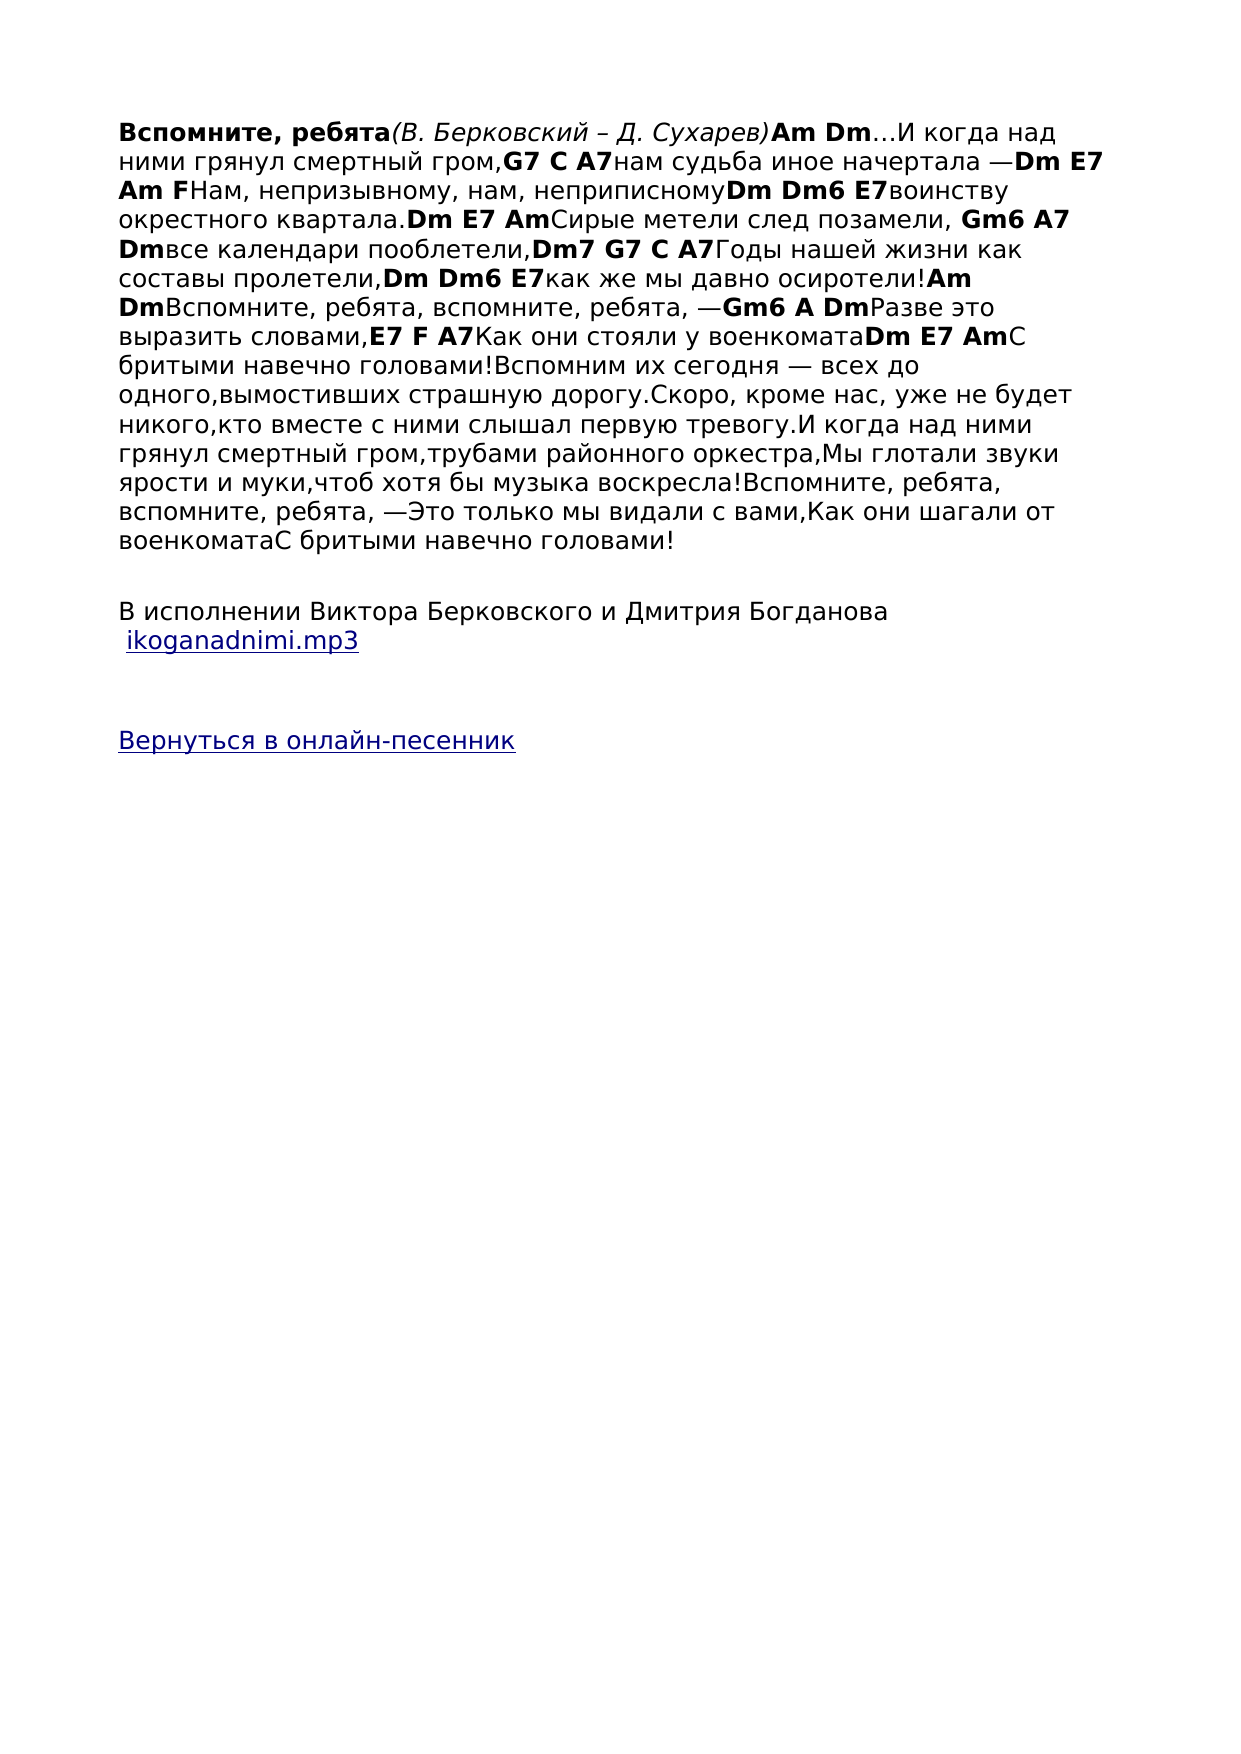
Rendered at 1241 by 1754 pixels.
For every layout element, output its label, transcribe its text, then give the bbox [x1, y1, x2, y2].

text Вернуться в онлайн-песенник [118, 726, 1122, 756]
text В исполнении Виктора Берковского и Дмитрия Богданова ikoganadnimi.mp3 [118, 597, 1122, 714]
text Вспомните, ребята(В. Берковский – Д. Сухарев)Am Dm…И когда над ними грянул смертный гром,G7 C A7нам судьба иное начертала —Dm E7 Am FНам, непризывному, нам, неприписномуDm Dm6 E7воинству окрестного квартала.Dm E7 AmСирые метели след позамели, Gm6 A7 Dmвсе календари пооблетели,Dm7 G7 C A7Годы нашей жизни как составы пролетели,Dm Dm6 E7как же мы давно осиротели!Am DmВспомните, ребята, вспомните, ребята, —Gm6 A DmРазве это выразить словами,E7 F A7Как они стояли у военкоматаDm E7 AmС бритыми навечно головами!Вспомним их сегодня — всех до одного,вымостивших страшную дорогу.Скоро, кроме нас, уже не будет никого,кто вместе с ними слышал первую тревогу.И когда над ними грянул смертный гром,трубами районного оркестра,Мы глотали звуки ярости и муки,чтоб хотя бы музыка воскресла!Вспомните, ребята, вспомните, ребята, —Это только мы видали с вами,Как они шагали от военкоматаС бритыми навечно головами! [118, 118, 1122, 585]
